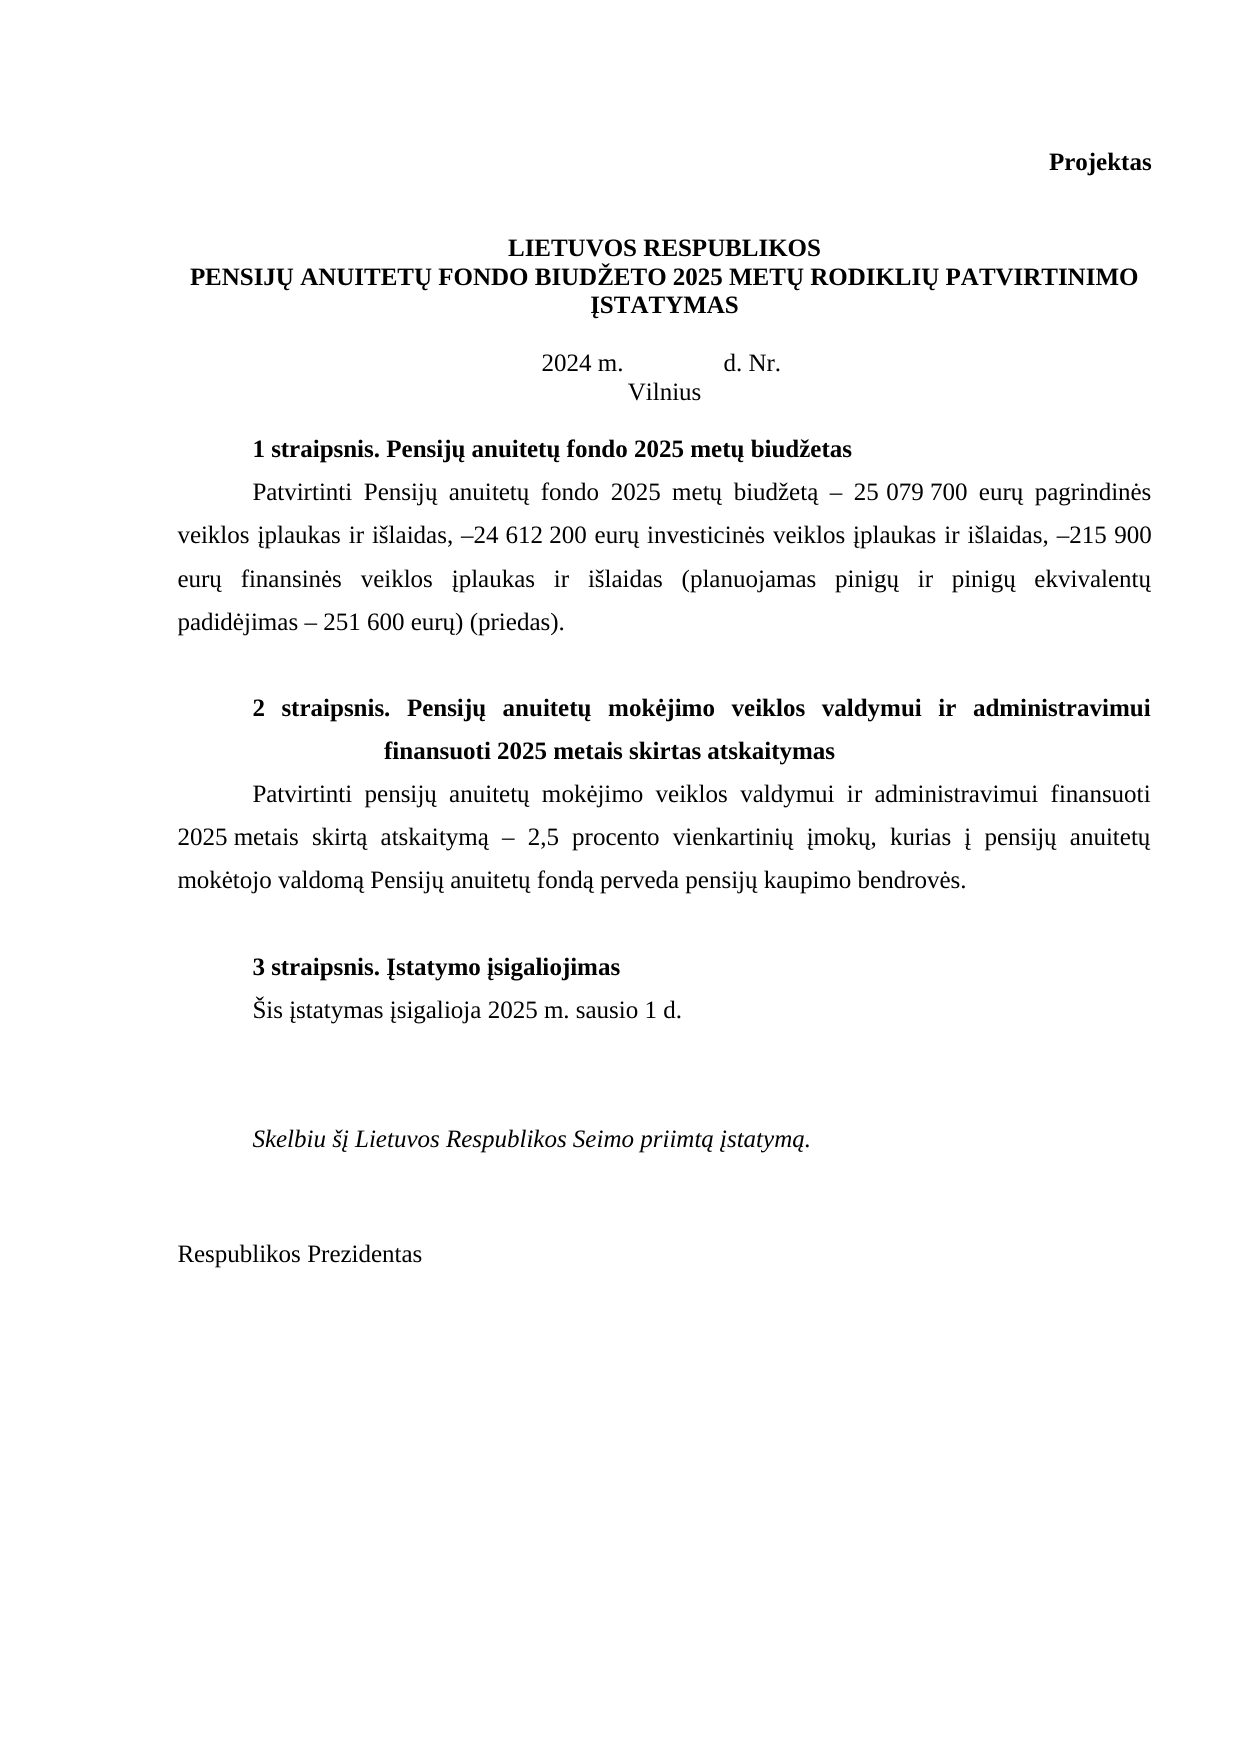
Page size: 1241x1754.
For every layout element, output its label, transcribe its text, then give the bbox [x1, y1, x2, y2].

text Vilnius [177, 377, 1152, 406]
text 1 straipsnis. Pensijų anuitetų fondo 2025 metų biudžetas [252, 434, 1152, 463]
text Šis įstatymas įsigalioja 2025 m. sausio 1 d. [177, 995, 1152, 1024]
text 2 straipsnis. Pensijų anuitetų mokėjimo veiklos valdymui ir administravimui finansuoti 2025 metais skirtas atskaitymas [252, 693, 1152, 765]
text 2024 m. d. Nr. [177, 348, 1152, 377]
text pensijų anuitetų FONDO BIUDŽETO 2025 METŲ RODIKLIŲ PATVIRTINIMO [177, 262, 1152, 291]
text Patvirtinti pensijų anuitetų mokėjimo veiklos valdymui ir administravimui finansuoti 2025 metais skirtą atskaitymą – 2,5 procento vienkartinių įmokų, kurias į pensijų anuitetų mokėtojo valdomą Pensijų anuitetų fondą perveda pensijų kaupimo bendrovės. [177, 779, 1152, 894]
text 3 straipsnis. Įstatymo įsigaliojimas [252, 952, 1152, 981]
text Skelbiu šį Lietuvos Respublikos Seimo priimtą įstatymą. [252, 1124, 1208, 1153]
text Projektas [177, 147, 1152, 176]
text ĮSTATYMAS [177, 291, 1152, 319]
text Patvirtinti Pensijų anuitetų fondo 2025 metų biudžetą – 25 079 700 eurų pagrindinės veiklos įplaukas ir išlaidas, –24 612 200 eurų investicinės veiklos įplaukas ir išlaidas, –215 900 eurų finansinės veiklos įplaukas ir išlaidas (planuojamas pinigų ir pinigų ekvivalentų padidėjimas – 251 600 eurų) (priedas). [177, 477, 1152, 636]
text Respublikos Prezidentas [177, 1239, 1152, 1268]
text LIETUVOS RESPUBLIKOS [177, 233, 1152, 262]
